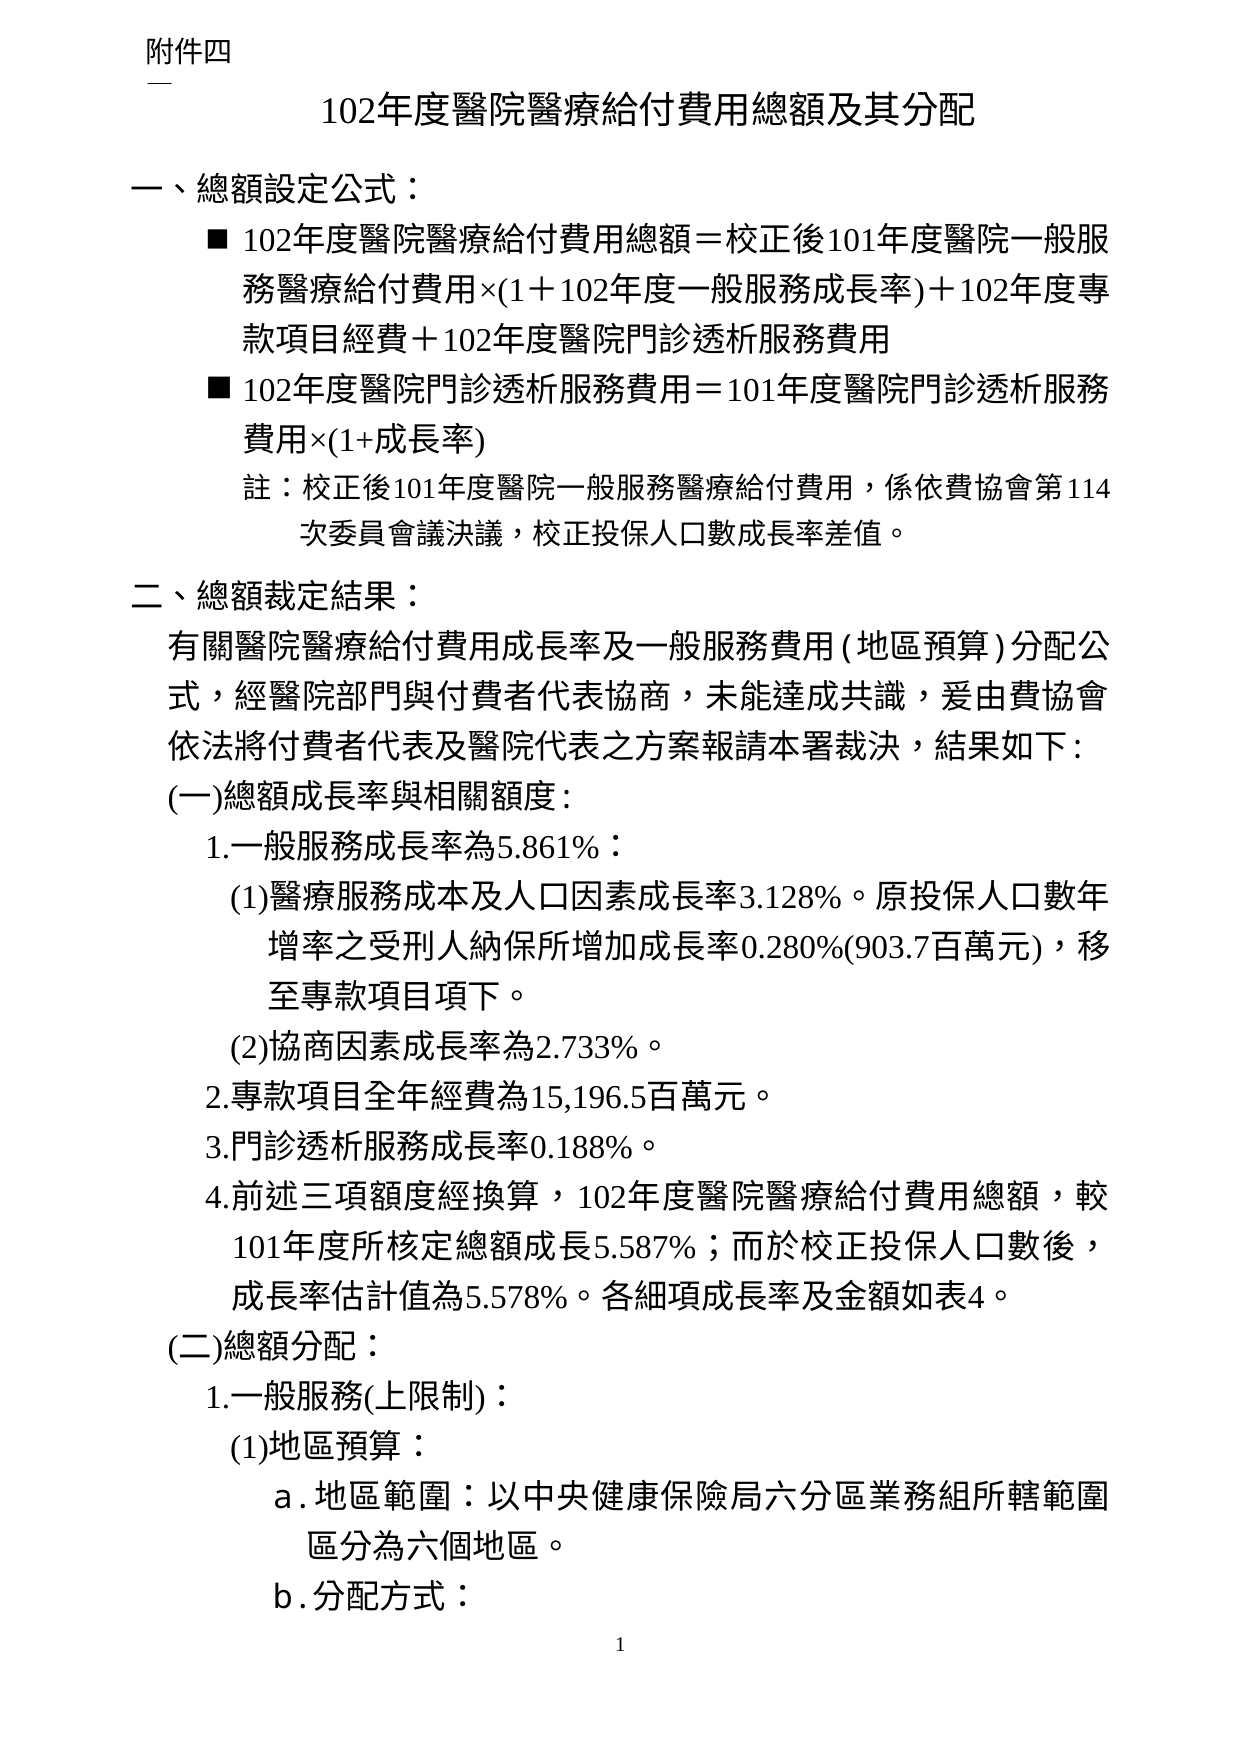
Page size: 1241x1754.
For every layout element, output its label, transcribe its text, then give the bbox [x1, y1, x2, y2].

text 1.一般服務(上限制)： [205, 1368, 1110, 1418]
text 附件四四一 [145, 29, 240, 84]
text a.地區範圍：以中央健康保險局六分區業務組所轄範圍區分為六個地區。 [273, 1468, 1110, 1568]
text (2)協商因素成長率為2.733%。 [230, 1018, 1110, 1068]
text 3.門診透析服務成長率0.188%。 [205, 1118, 1110, 1168]
text (二)總額分配： [167, 1318, 1110, 1368]
text (一)總額成長率與相關額度: [167, 768, 1110, 818]
list 102年度醫院醫療給付費用總額＝校正後101年度醫院一般服務醫療給付費用×(1＋102年度一般服務成長率)＋102年度專款項目經費＋102年度醫院門診透析服務費用 [205, 212, 1110, 362]
list 102年度醫院門診透析服務費用＝101年度醫院門診透析服務費用×(1+成長率) [205, 362, 1110, 462]
text (1)地區預算： [230, 1418, 1110, 1468]
text 102年度醫院醫療給付費用總額及其分配 [186, 80, 1110, 134]
text (1)醫療服務成本及人口因素成長率3.128%。原投保人口數年增率之受刑人納保所增加成長率0.280%(903.7百萬元)，移至專款項目項下。 [230, 868, 1110, 1018]
text b.分配方式： [273, 1568, 1110, 1618]
text 註：校正後101年度醫院一般服務醫療給付費用，係依費協會第114次委員會議決議，校正投保人口數成長率差值。 [242, 462, 1110, 553]
text 一、總額設定公式： [130, 162, 1110, 212]
text 2.專款項目全年經費為15,196.5百萬元。 [205, 1068, 1110, 1118]
text [130, 21, 255, 91]
text 二、總額裁定結果： [130, 568, 1110, 618]
text 1.一般服務成長率為5.861%： [205, 818, 1110, 868]
text 有關醫院醫療給付費用成長率及一般服務費用(地區預算)分配公式，經醫院部門與付費者代表協商，未能達成共識，爰由費協會依法將付費者代表及醫院代表之方案報請本署裁決，結果如下: [167, 618, 1110, 768]
text 4.前述三項額度經換算，102年度醫院醫療給付費用總額，較101年度所核定總額成長5.587%；而於校正投保人口數後，成長率估計值為5.578%。各細項成長率及金額如表4。 [205, 1168, 1110, 1318]
